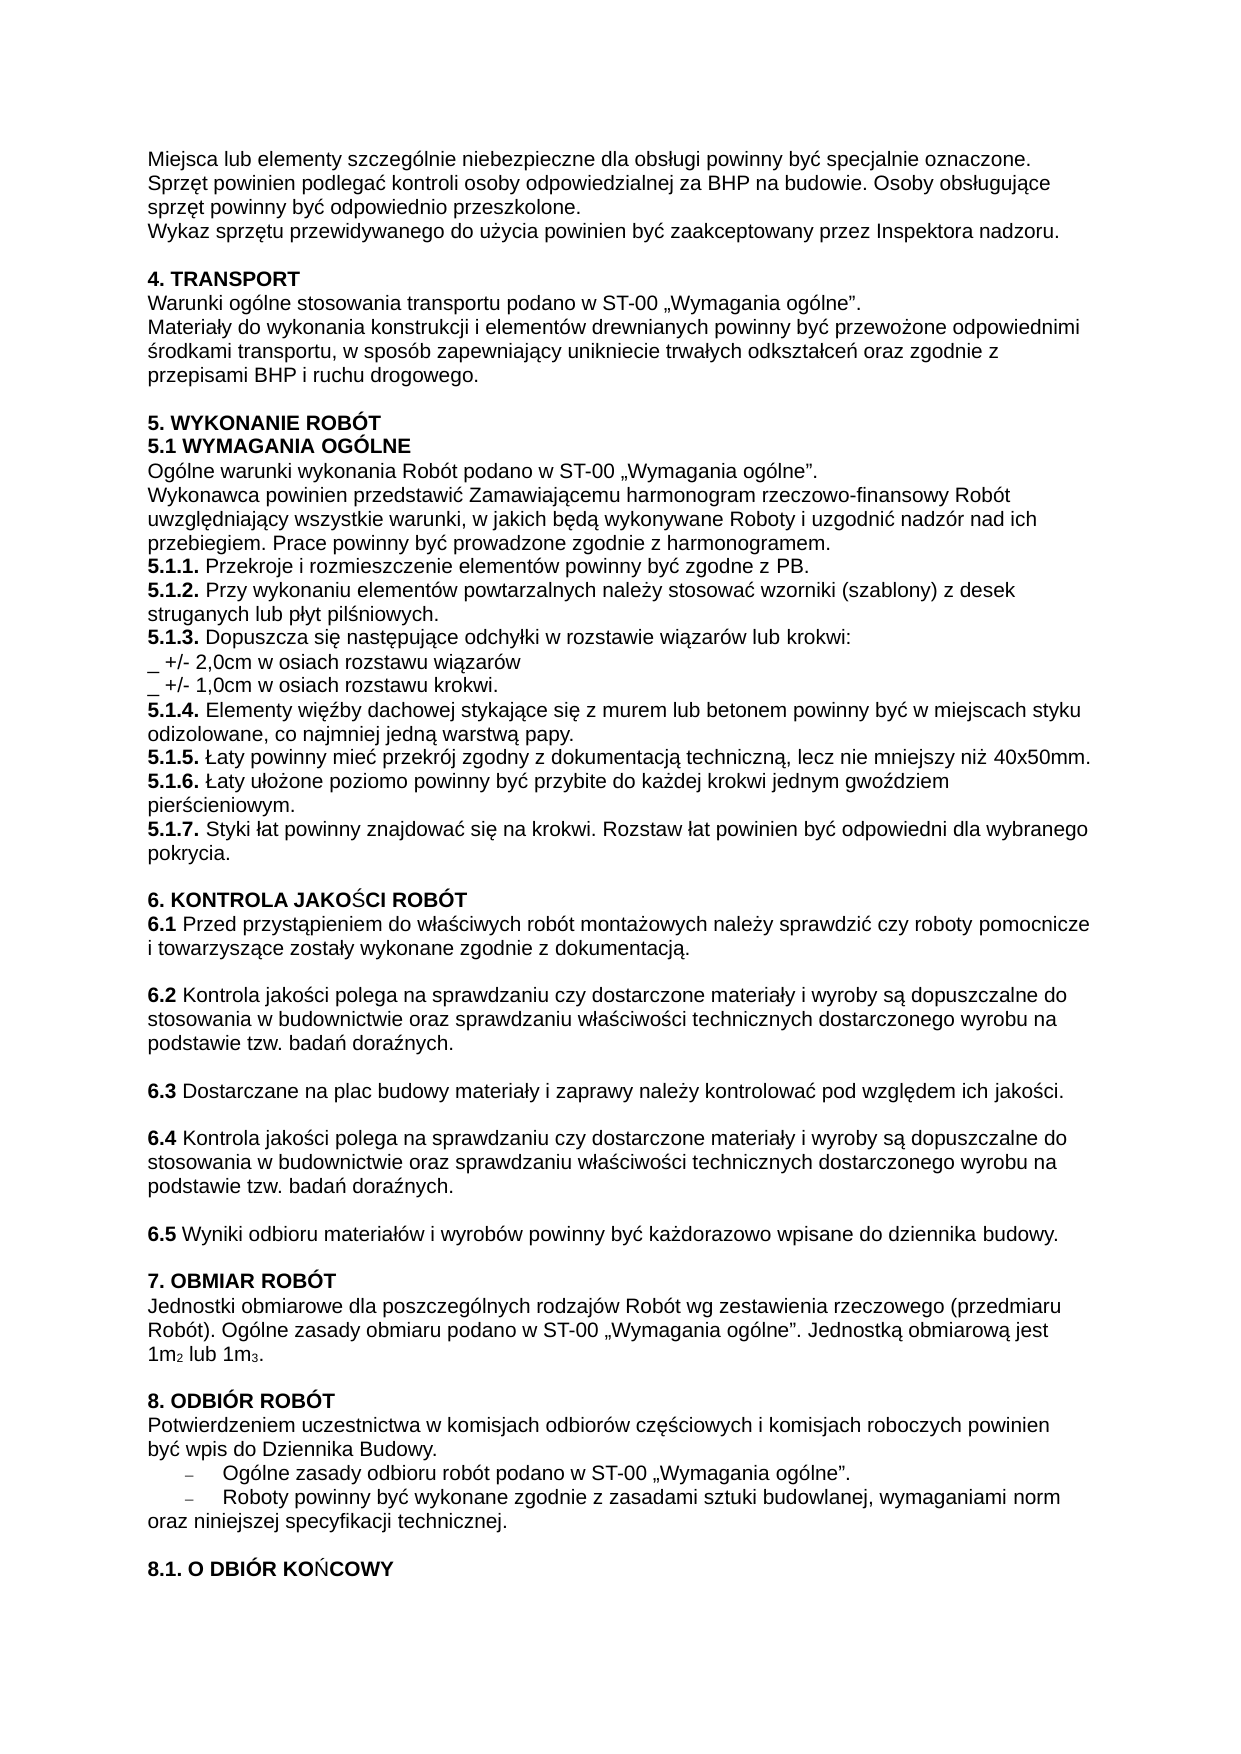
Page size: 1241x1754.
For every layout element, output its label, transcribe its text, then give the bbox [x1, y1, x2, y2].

list Dopuszcza się następujące odchyłki w rozstawie wiązarów lub krokwi: [147, 626, 1105, 649]
list Łaty powinny mieć przekrój zgodny z dokumentacją techniczną, lecz nie mniejszy niż 40x50mm. [147, 746, 1105, 769]
text Jednostki obmiarowe dla poszczególnych rodzajów Robót wg zestawienia rzeczowego (przedmiaru Robót). Ogólne zasady obmiaru podano w ST-00 „Wymagania ogólne”. Jednostką obmiarową jest 1m2 lub 1m3. [147, 1293, 1065, 1365]
list Kontrola jakości polega na sprawdzaniu czy dostarczone materiały i wyroby są dopuszczalne do stosowania w budownictwie oraz sprawdzaniu właściwości technicznych dostarczonego wyrobu na podstawie tzw. badań doraźnych. [147, 983, 1069, 1055]
list Łaty ułożone poziomo powinny być przybite do każdej krokwi jednym gwoździem pierścieniowym. [147, 769, 951, 817]
text _ +/- 1,0cm w osiach rozstawu krokwi. [147, 674, 1105, 698]
list Przekroje i rozmieszczenie elementów powinny być zgodne z PB. [147, 554, 1105, 578]
list Elementy więźby dachowej stykające się z murem lub betonem powinny być w miejscach styku odizolowane, co najmniej jedną warstwą papy. [147, 698, 1083, 746]
text Warunki ogólne stosowania transportu podano w ST-00 „Wymagania ogólne”. [147, 291, 1105, 315]
list Przed przystąpieniem do właściwych robót montażowych należy sprawdzić czy roboty pomocnicze i towarzyszące zostały wykonane zgodnie z dokumentacją. [147, 912, 1091, 960]
text Wykaz sprzętu przewidywanego do użycia powinien być zaakceptowany przez Inspektora nadzoru. [147, 219, 1105, 243]
list Przy wykonaniu elementów powtarzalnych należy stosować wzorniki (szablony) z desek struganych lub płyt pilśniowych. [147, 578, 1017, 626]
list Styki łat powinny znajdować się na krokwi. Rozstaw łat powinien być odpowiedni dla wybranego pokrycia. [147, 817, 1093, 865]
subtitle KONTROLA JAKOŚCI ROBÓT [147, 888, 1105, 912]
subtitle OBMIAR ROBÓT [147, 1269, 1105, 1293]
list Kontrola jakości polega na sprawdzaniu czy dostarczone materiały i wyroby są dopuszczalne do stosowania w budownictwie oraz sprawdzaniu właściwości technicznych dostarczonego wyrobu na podstawie tzw. badań doraźnych. [147, 1126, 1069, 1198]
list Dostarczane na plac budowy materiały i zaprawy należy kontrolować pod względem ich jakości. [147, 1078, 1105, 1102]
text Ogólne warunki wykonania Robót podano w ST-00 „Wymagania ogólne”. [147, 459, 1105, 483]
text Miejsca lub elementy szczególnie niebezpieczne dla obsługi powinny być specjalnie oznaczone. Sprzęt powinien podlegać kontroli osoby odpowiedzialnej za BHP na budowie. Osoby obsługujące sprzęt powinny być odpowiednio przeszkolone. [147, 147, 1055, 219]
subtitle TRANSPORT [147, 267, 1105, 291]
text Materiały do wykonania konstrukcji i elementów drewnianych powinny być przewożone odpowiednimi środkami transportu, w sposób zapewniający unikniecie trwałych odkształceń oraz zgodnie z przepisami BHP i ruchu drogowego. [147, 315, 1083, 387]
subtitle WYKONANIE ROBÓT [147, 410, 1105, 434]
list WYMAGANIA OGÓLNE [147, 434, 1105, 458]
list Ogólne zasady odbioru robót podano w ST-00 „Wymagania ogólne”. [147, 1461, 1105, 1485]
text Potwierdzeniem uczestnictwa w komisjach odbiorów częściowych i komisjach roboczych powinien być wpis do Dziennika Budowy. [147, 1413, 1053, 1461]
text Wykonawca powinien przedstawić Zamawiającemu harmonogram rzeczowo-finansowy Robót uwzględniający wszystkie warunki, w jakich będą wykonywane Roboty i uzgodnić nadzór nad ich przebiegiem. Prace powinny być prowadzone zgodnie z harmonogramem. [147, 483, 1041, 554]
list Roboty powinny być wykonane zgodnie z zasadami sztuki budowlanej, wymaganiami norm oraz niniejszej specyfikacji technicznej. [147, 1485, 1061, 1533]
list Wyniki odbioru materiałów i wyrobów powinny być każdorazowo wpisane do dziennika budowy. [147, 1221, 1105, 1245]
subtitle ODBIÓR ROBÓT [147, 1389, 1105, 1413]
subtitle O DBIÓR KOŃCOWY [147, 1557, 1105, 1581]
text _ +/- 2,0cm w osiach rozstawu wiązarów [147, 650, 1105, 674]
